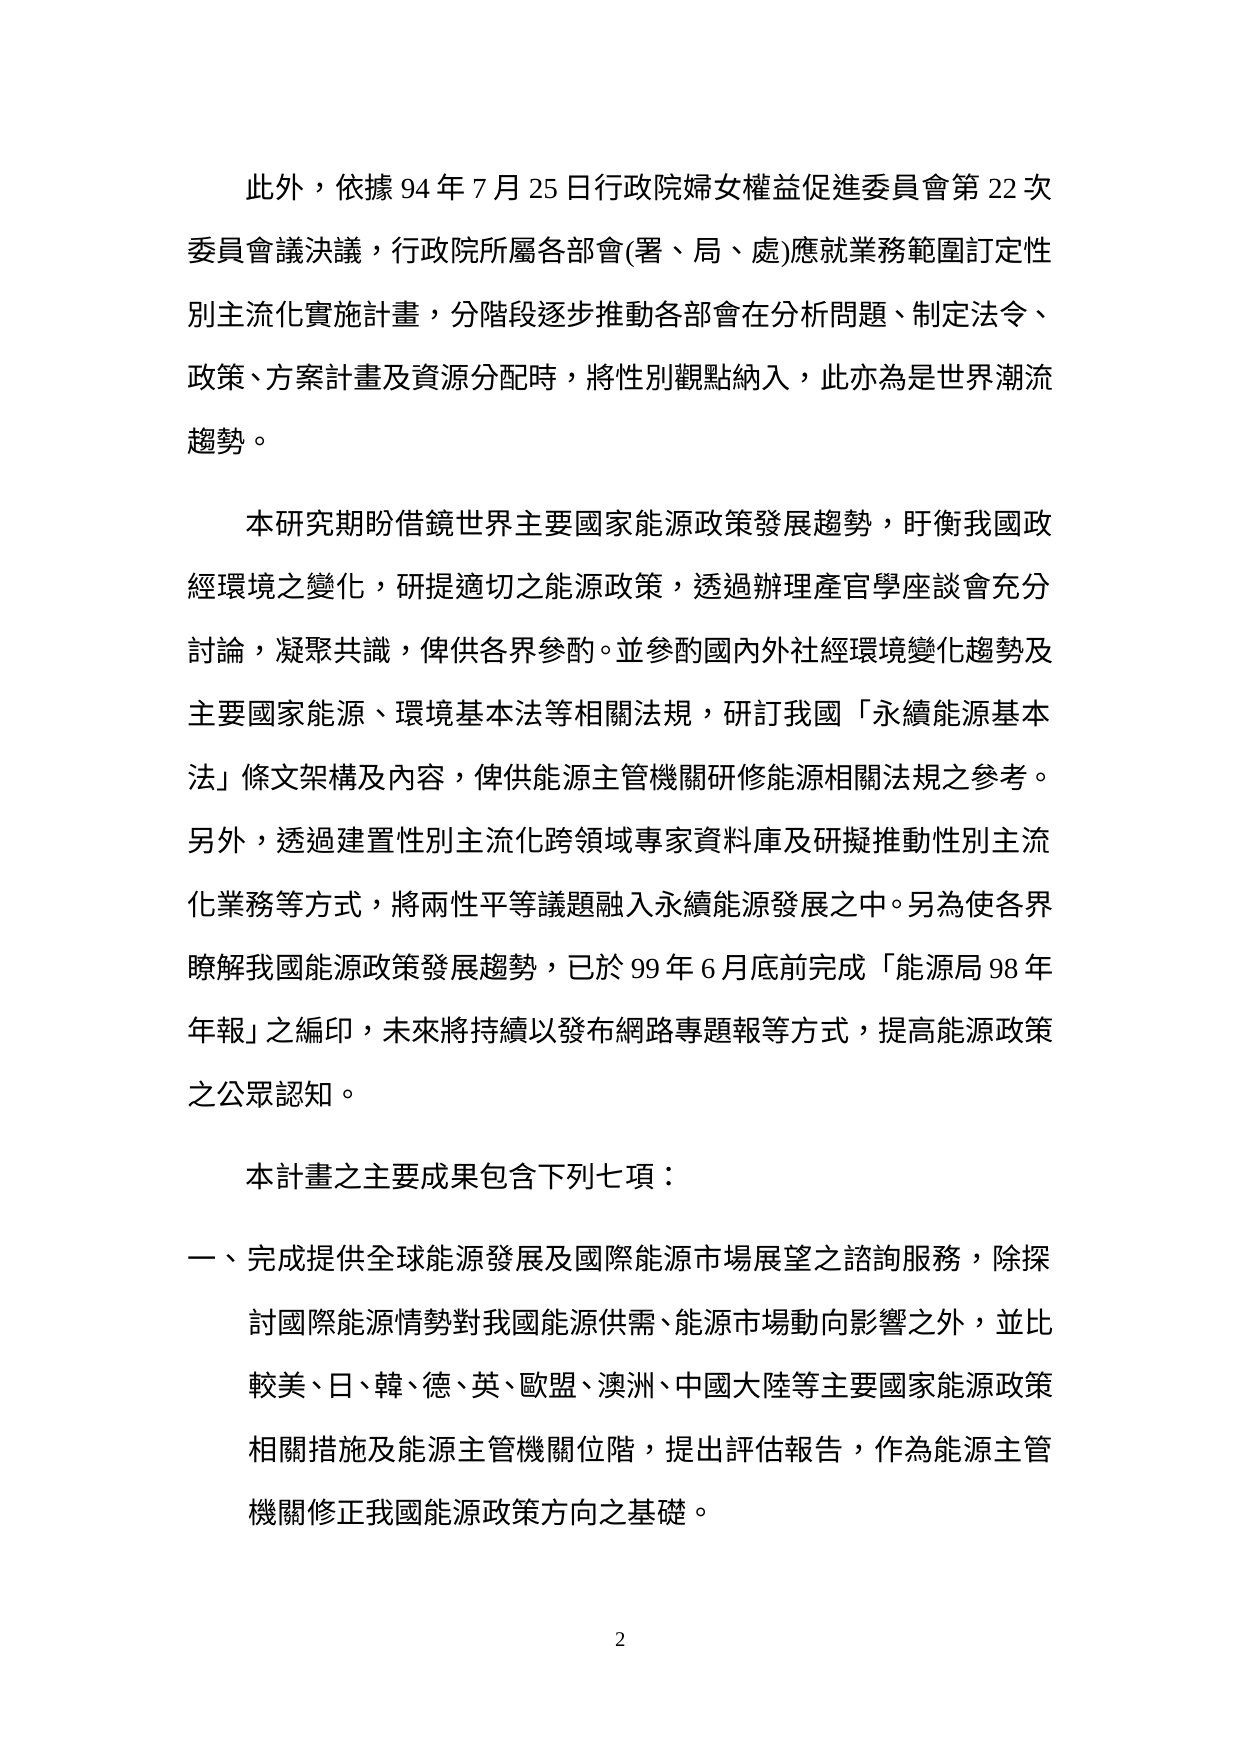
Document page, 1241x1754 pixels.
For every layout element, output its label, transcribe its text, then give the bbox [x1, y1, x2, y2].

list 完成提供全球能源發展及國際能源市場展望之諮詢服務，除探討國際能源情勢對我國能源供需、能源市場動向影響之外，並比較美、日、韓、德、英、歐盟、澳洲、中國大陸等主要國家能源政策相關措施及能源主管機關位階，提出評估報告，作為能源主管機關修正我國能源政策方向之基礎。 [187, 1236, 1053, 1532]
text 本計畫之主要成果包含下列七項： [187, 1153, 1053, 1196]
text 本研究期盼借鏡世界主要國家能源政策發展趨勢，盱衡我國政經環境之變化，研提適切之能源政策，透過辦理產官學座談會充分討論，凝聚共識，俾供各界參酌。並參酌國內外社經環境變化趨勢及主要國家能源、環境基本法等相關法規，研訂我國「永續能源基本法」條文架構及內容，俾供能源主管機關研修能源相關法規之參考。另外，透過建置性別主流化跨領域專家資料庫及研擬推動性別主流化業務等方式，將兩性平等議題融入永續能源發展之中。另為使各界瞭解我國能源政策發展趨勢，已於99年6月底前完成「能源局98年年報」之編印，未來將持續以發布網路專題報等方式，提高能源政策之公眾認知。 [187, 500, 1053, 1114]
text 此外，依據94年7月25日行政院婦女權益促進委員會第22次委員會議決議，行政院所屬各部會(署、局、處)應就業務範圍訂定性別主流化實施計畫，分階段逐步推動各部會在分析問題、制定法令、政策、方案計畫及資源分配時，將性別觀點納入，此亦為是世界潮流趨勢。 [187, 164, 1053, 461]
